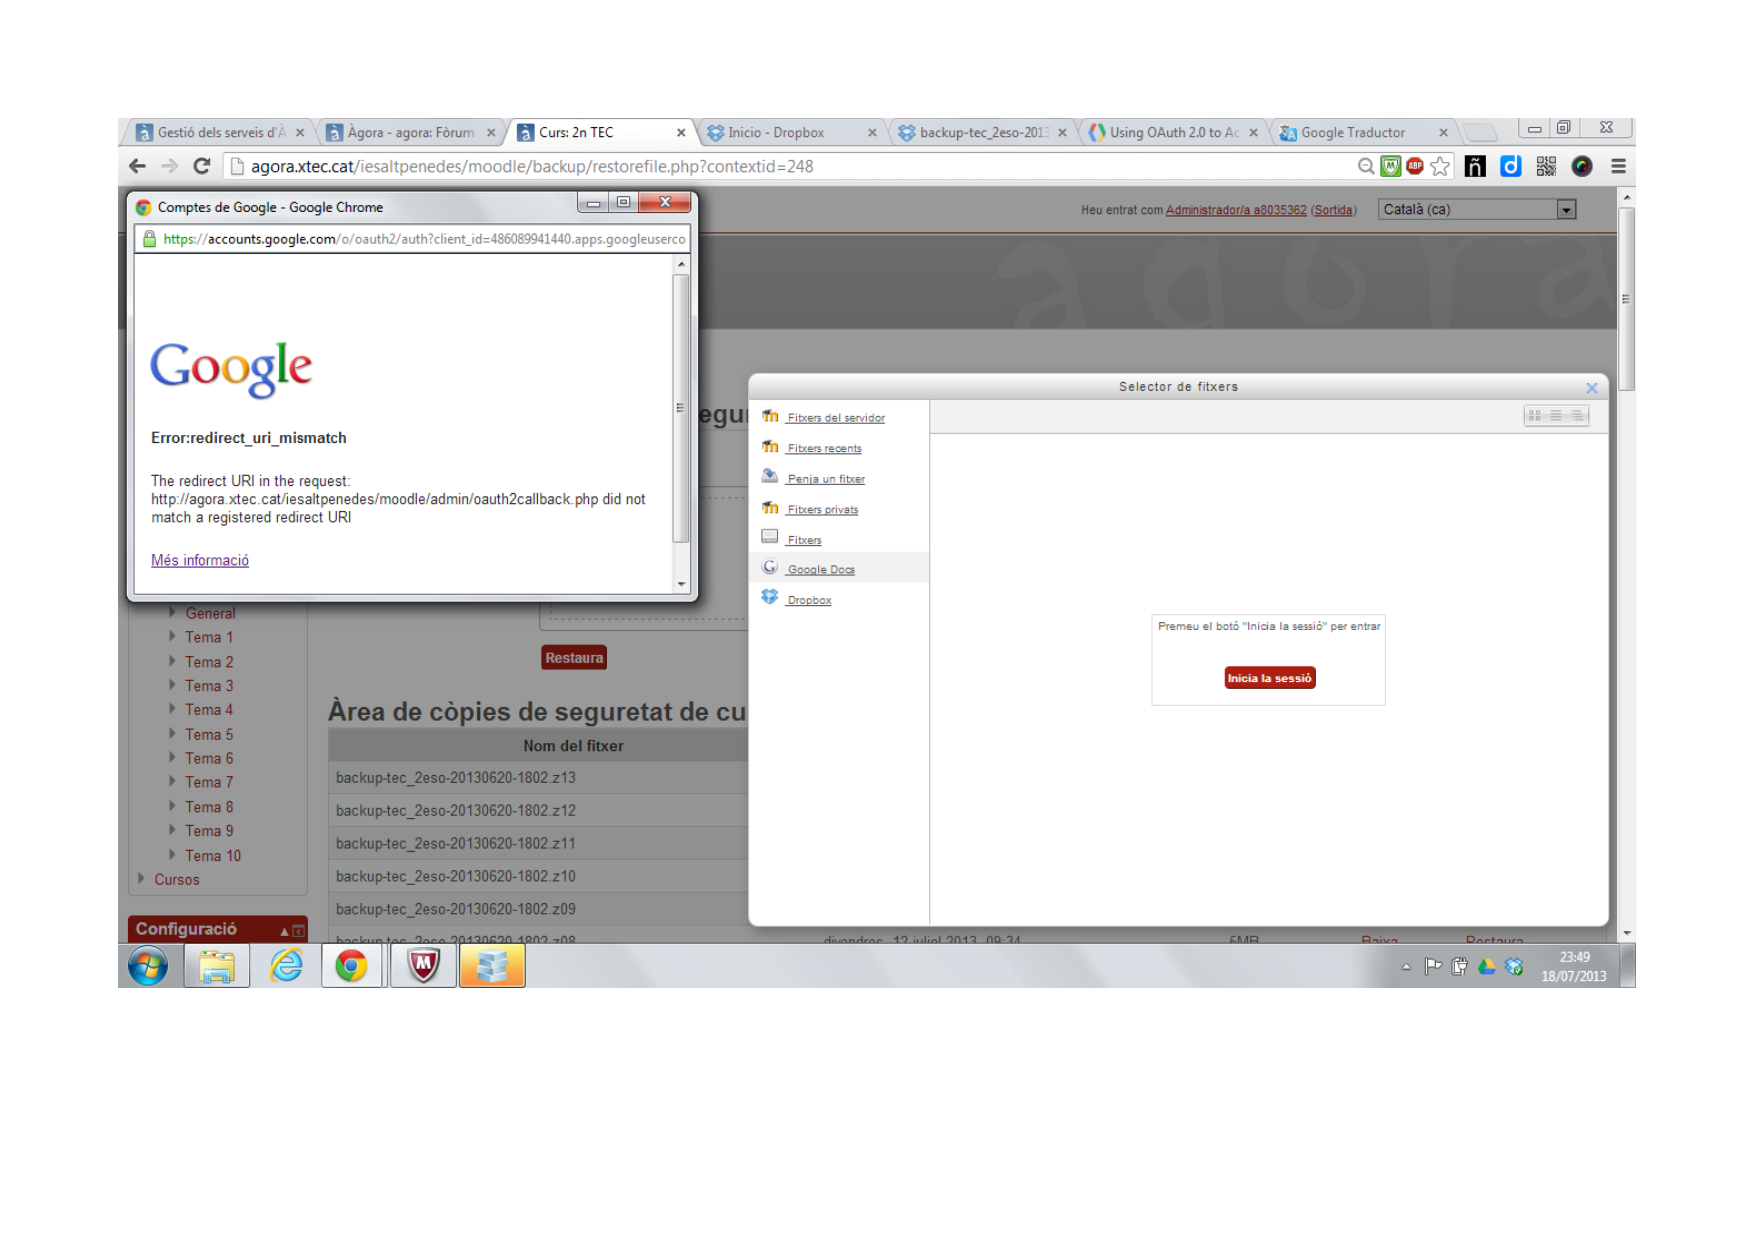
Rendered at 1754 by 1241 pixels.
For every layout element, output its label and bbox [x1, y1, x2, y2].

picture [118, 118, 1636, 988]
